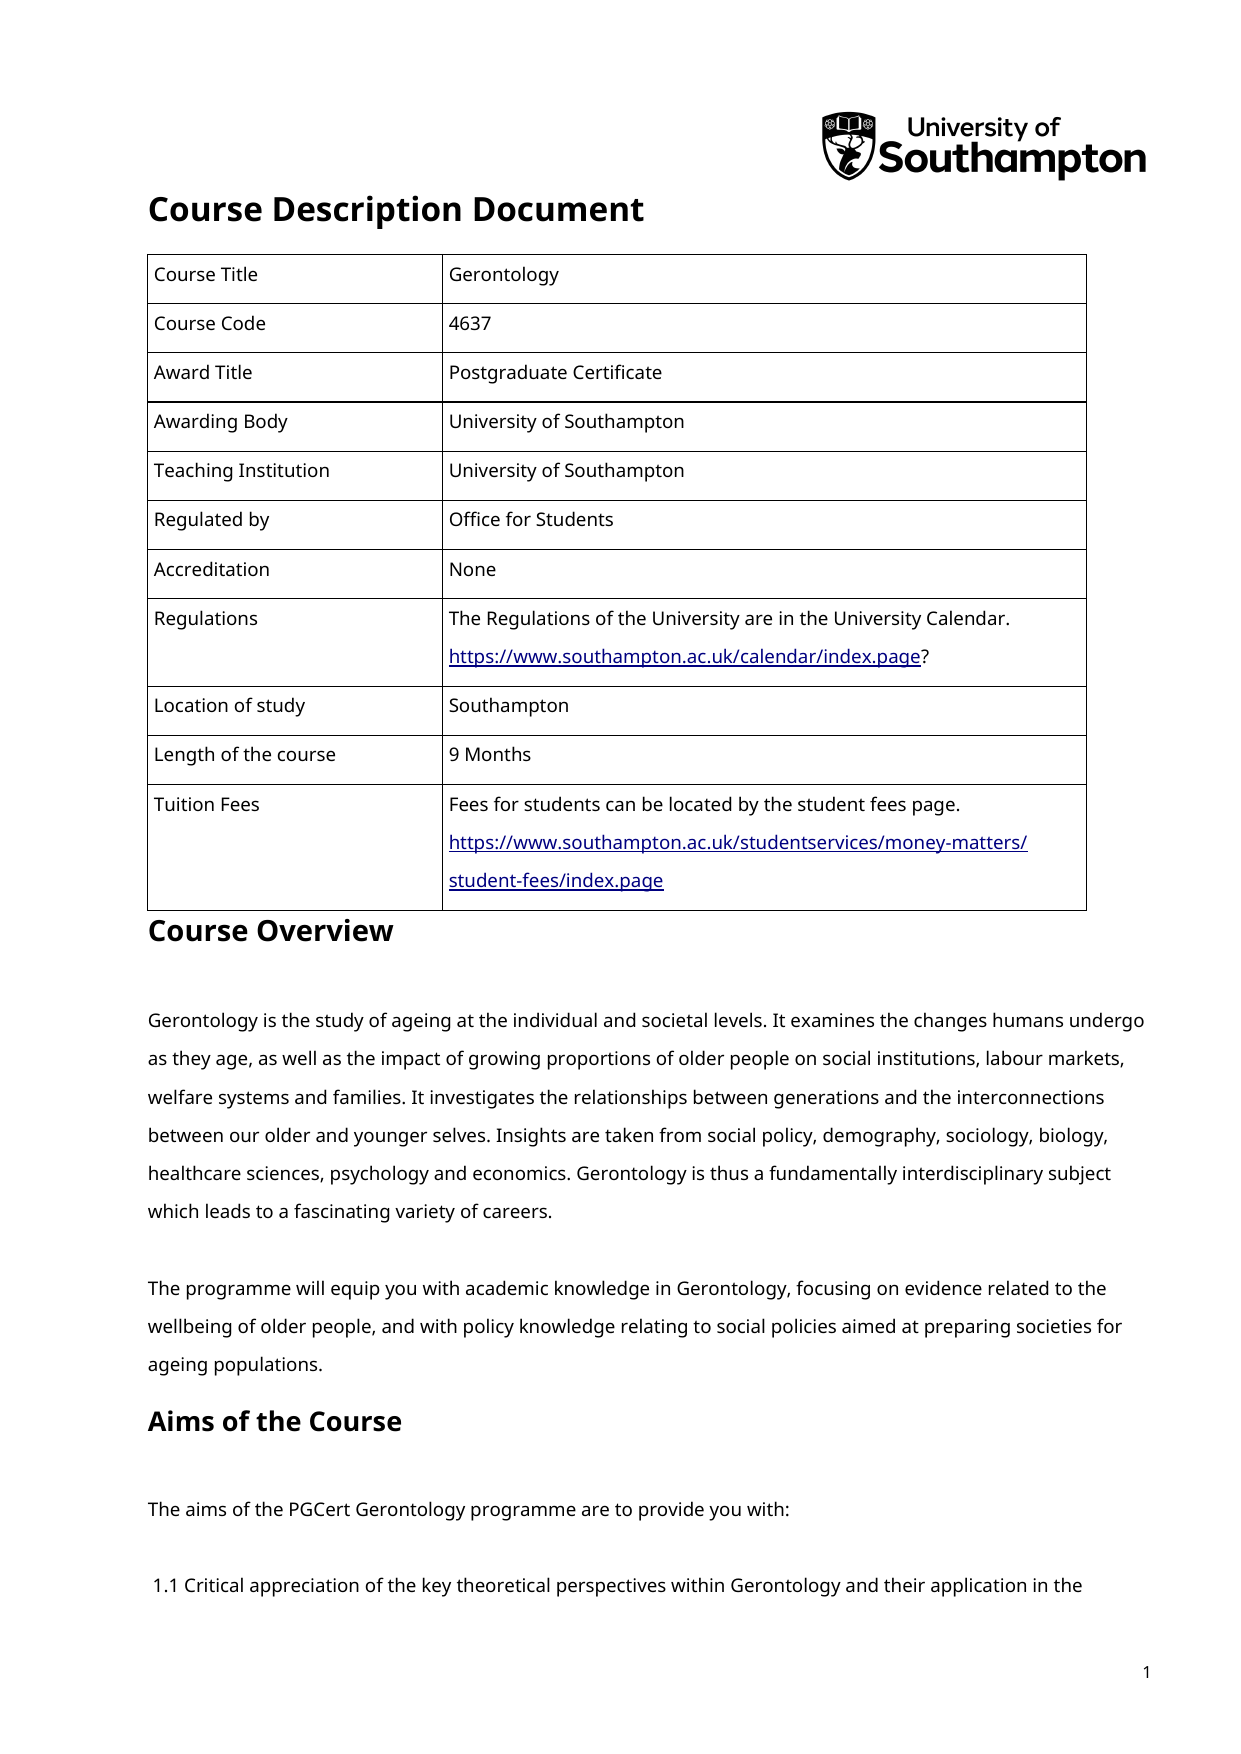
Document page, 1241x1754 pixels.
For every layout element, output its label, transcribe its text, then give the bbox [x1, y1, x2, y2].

table_cell Fees for students can be located by the student fees page. https://www.southampton.ac.uk/studentservices/money-matters/student-fees/index.page [443, 785, 1086, 909]
table_cell Regulations [148, 599, 442, 686]
subtitle Aims of the Course [148, 1402, 1152, 1439]
table_cell Length of the course [148, 736, 442, 784]
table_cell Postgraduate Certificate [443, 353, 1086, 401]
table_cell Accreditation [148, 550, 442, 598]
text Gerontology is the study of ageing at the individual and societal levels. It examines the changes humans undergo as they age, as well as the impact of growing proportions of older people on social institutions, labour markets, welfare systems and families. It investigates the relationships between generations and the interconnections between our older and younger selves. Insights are taken from social policy, demography, sociology, biology, healthcare sciences, psychology and economics. Gerontology is thus a fundamentally interdisciplinary subject which leads to a fascinating variety of careers. The programme will equip you with academic knowledge in Gerontology, focusing on evidence related to the wellbeing of older people, and with policy knowledge relating to social policies aimed at preparing societies for ageing populations. [148, 1007, 1152, 1377]
table_cell Tuition Fees [148, 785, 442, 909]
table_cell None [443, 550, 1086, 598]
text The aims of the PGCert Gerontology programme are to provide you with: 1.1 Critical appreciation of the key theoretical perspectives within Gerontology and their application in the [148, 1496, 1152, 1598]
subtitle Course Overview [148, 911, 1152, 950]
table_cell Course Code [148, 304, 442, 352]
table_cell Southampton [443, 687, 1086, 735]
table_cell Regulated by [148, 501, 442, 549]
table_cell 9 Months [443, 736, 1086, 784]
table_cell Awarding Body [148, 403, 442, 451]
table_cell Teaching Institution [148, 452, 442, 500]
table_cell Office for Students [443, 501, 1086, 549]
table_cell University of Southampton [443, 452, 1086, 500]
subtitle Course Description Document [148, 186, 1152, 231]
table_cell 4637 [443, 304, 1086, 352]
table_cell Location of study [148, 687, 442, 735]
table_header Gerontology [443, 255, 1086, 303]
table_cell The Regulations of the University are in the University Calendar. https://www.southampton.ac.uk/calendar/index.page? [443, 599, 1086, 686]
table_cell Award Title [148, 353, 442, 401]
table_cell University of Southampton [443, 403, 1086, 451]
table_header Course Title [148, 255, 442, 303]
